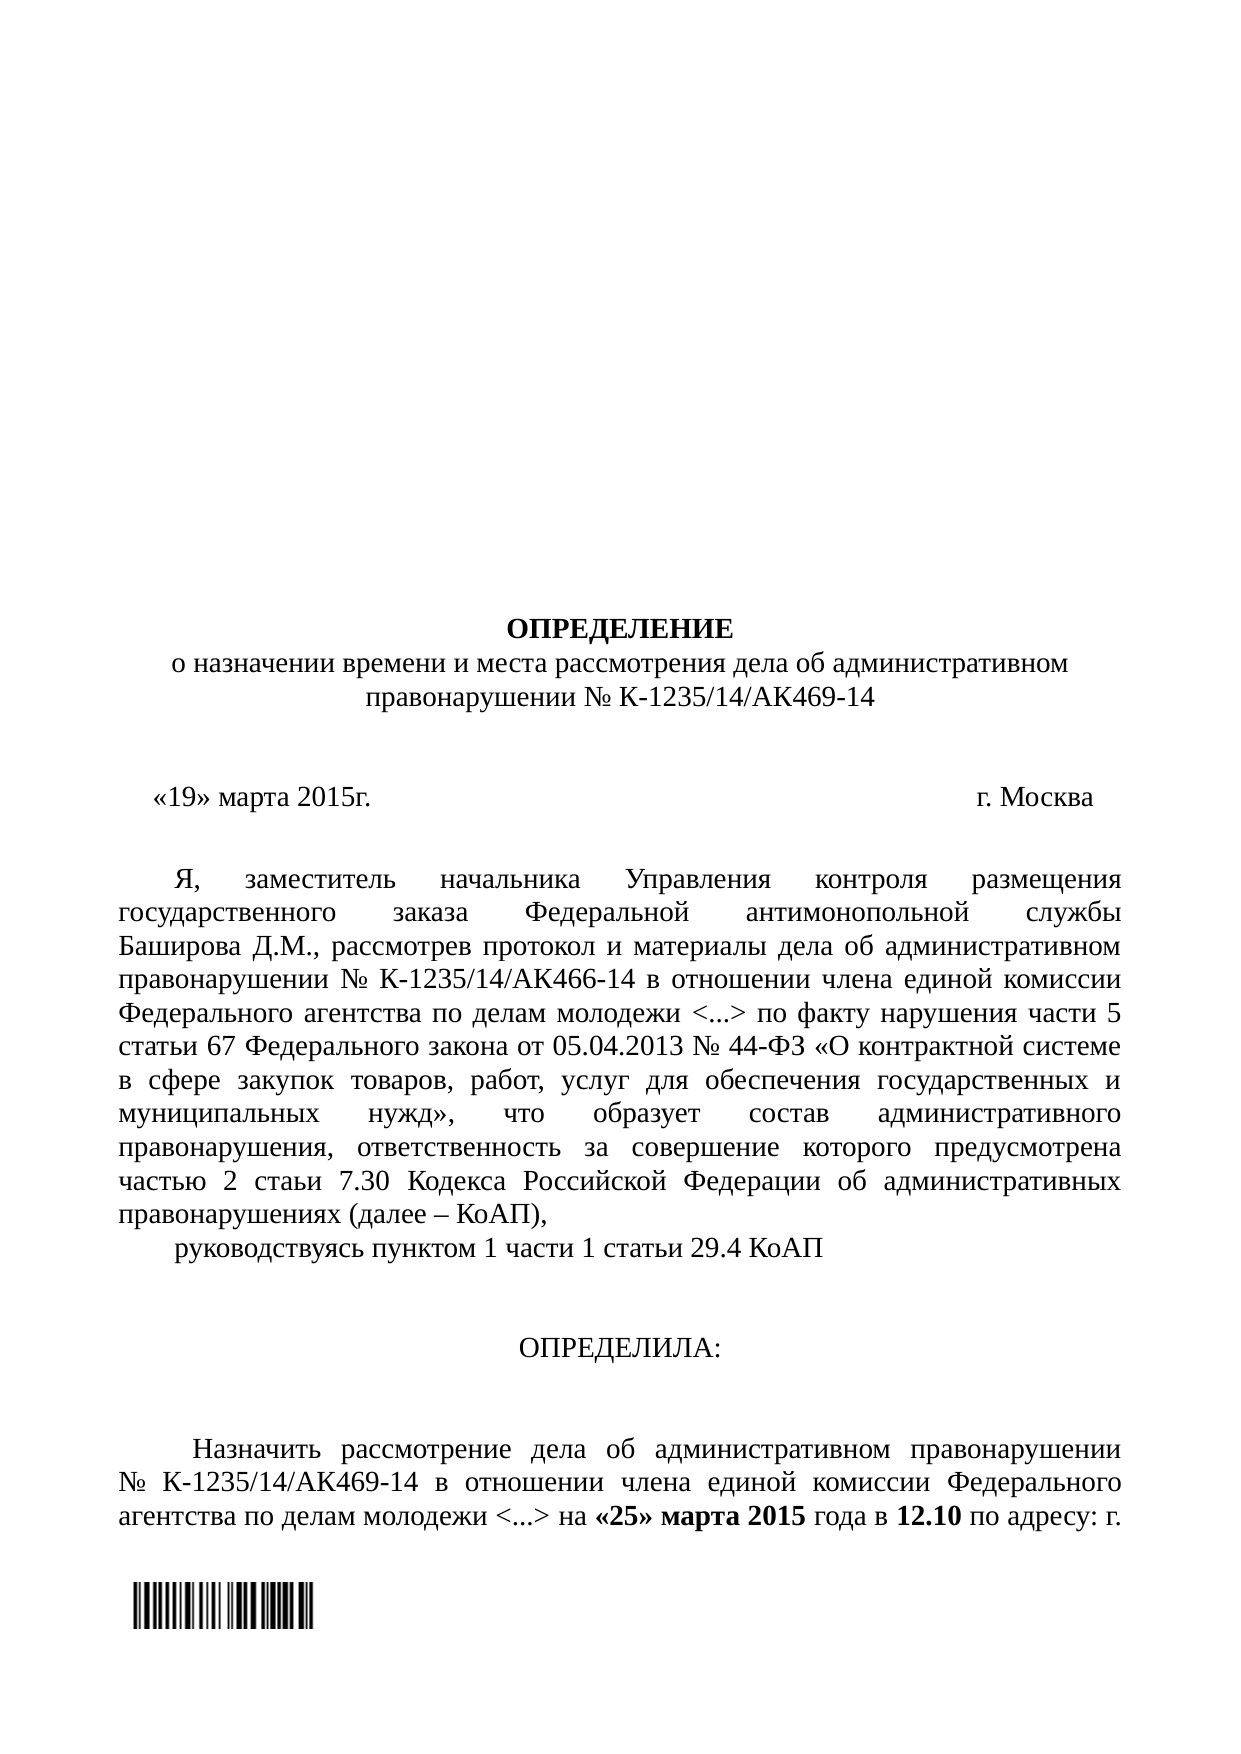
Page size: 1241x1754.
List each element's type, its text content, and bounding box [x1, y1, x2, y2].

text ОПРЕДЕЛИЛА: [118, 1330, 1122, 1364]
text Я, заместитель начальника Управления контроля размещения государственного заказа Федеральной антимонопольной службы Баширова Д.М., рассмотрев протокол и материалы дела об административном правонарушении № К-1235/14/АК466-14 в отношении члена единой комиссии Федерального агентства по делам молодежи <...> по факту нарушения части 5 статьи 67 Федерального закона от 05.04.2013 № 44-ФЗ «О контрактной системе в сфере закупок товаров, работ, услуг для обеспечения государственных и муниципальных нужд», что образует состав административного правонарушения, ответственность за совершение которого предусмотрена частью 2 стаьи 7.30 Кодекса Российской Федерации об административных правонарушениях (далее – КоАП), [118, 861, 1122, 1230]
text ОПРЕДЕЛЕНИЕ [118, 612, 1122, 645]
text о назначении времени и места рассмотрения дела об административном правонарушении № К-1235/14/АК469-14 [118, 645, 1122, 712]
text «19» марта 2015г. г. Москва [118, 779, 1122, 813]
text руководствуясь пунктом 1 части 1 статьи 29.4 КоАП [118, 1230, 1122, 1263]
text Назначить рассмотрение дела об административном правонарушении № К-1235/14/АК469-14 в отношении члена единой комиссии Федерального агентства по делам молодежи <...> на «25» марта 2015 года в 12.10 по адресу: г. [118, 1431, 1122, 1532]
picture [118, 1582, 331, 1629]
